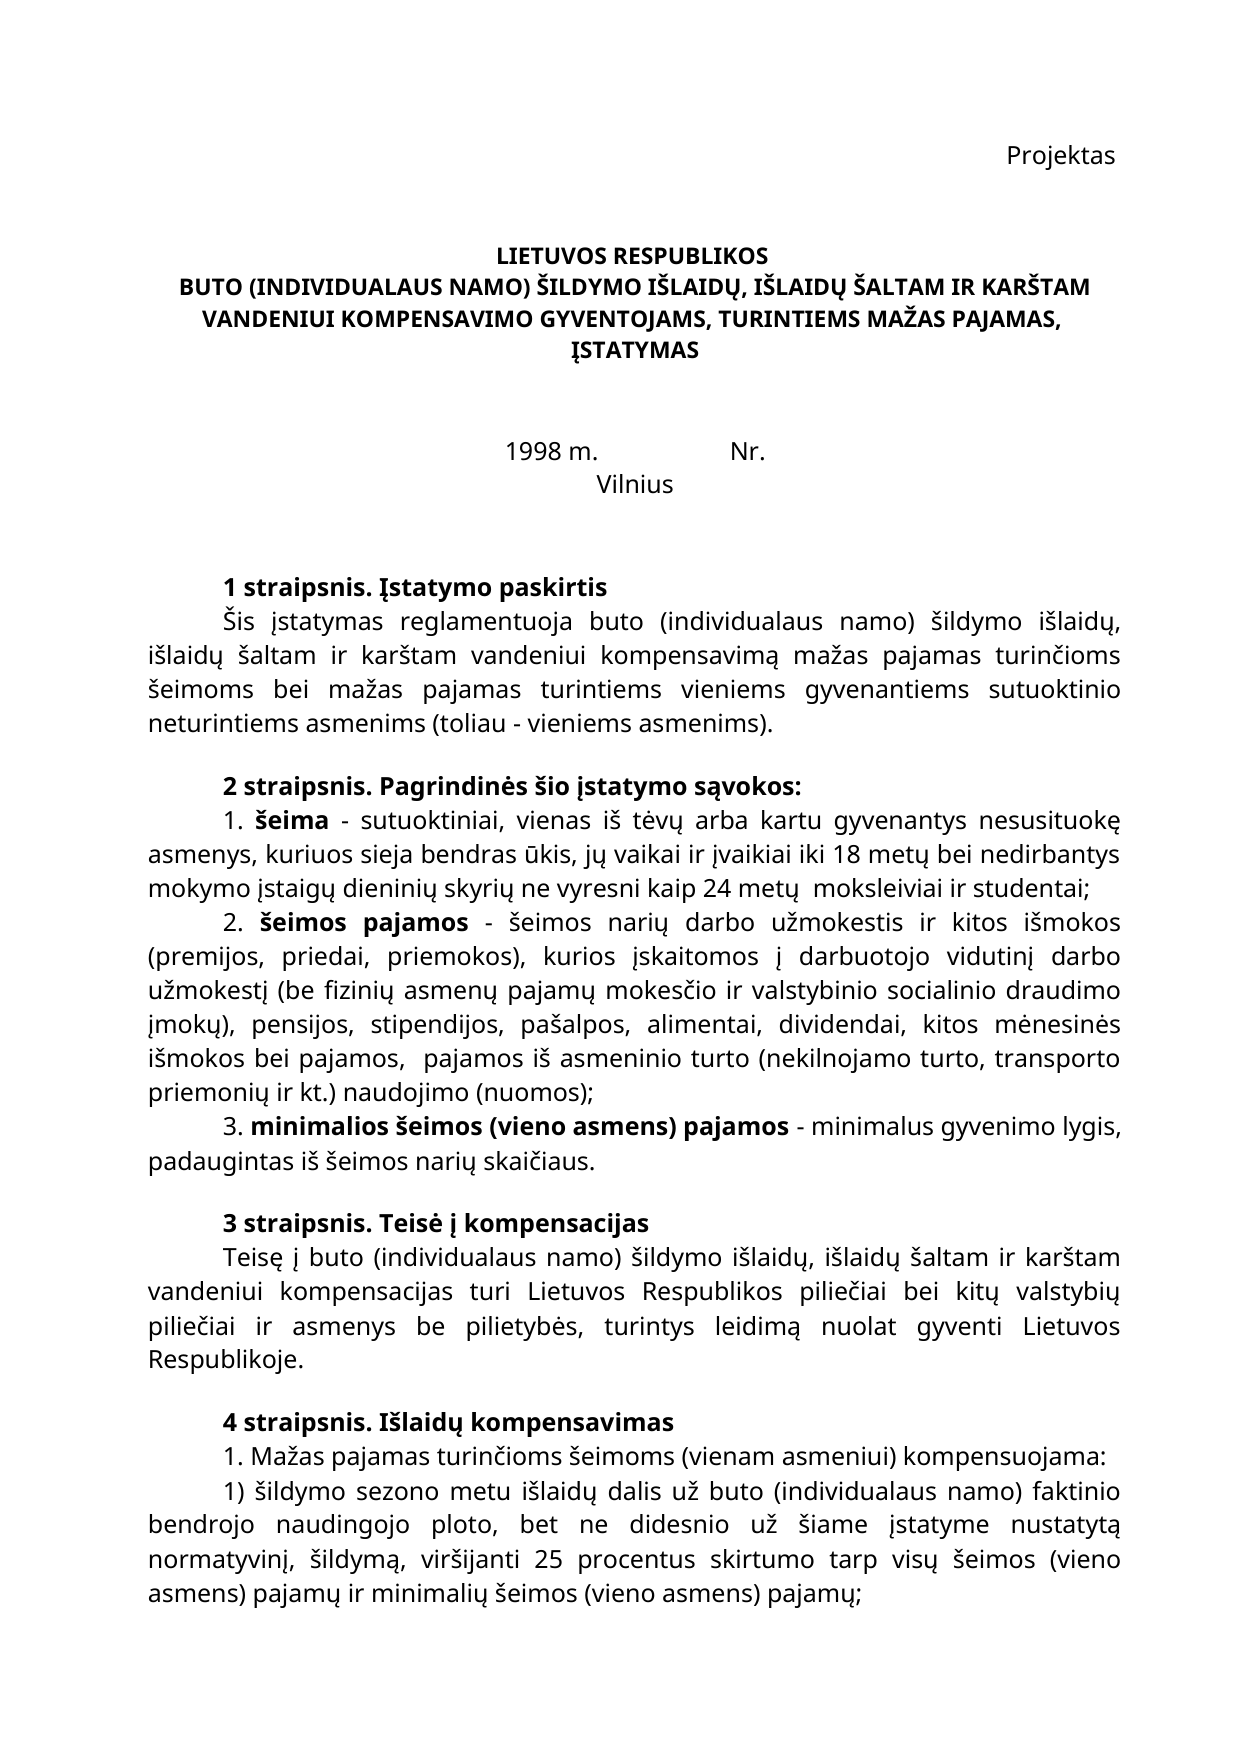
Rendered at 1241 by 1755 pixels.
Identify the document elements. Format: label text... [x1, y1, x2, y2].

text LIETUVOS RESPUBLIKOS [148, 240, 1122, 271]
text 2 straipsnis. Pagrindinės šio įstatymo sąvokos: [148, 768, 1122, 802]
text 1) šildymo sezono metu išlaidų dalis už buto (individualaus namo) faktinio bendrojo naudingojo ploto, bet ne didesnio už šiame įstatyme nustatytą normatyvinį, šildymą, viršijanti 25 procentus skirtumo tarp visų šeimos (vieno asmens) pajamų ir minimalių šeimos (vieno asmens) pajamų; [148, 1473, 1122, 1609]
text BUTO (INDIVIDUALAUS NAMO) ŠILDYMO IŠLAIDŲ, IŠLAIDŲ ŠALTAM IR KARŠTAM VANDENIUI KOMPENSAVIMO GYVENTOJAMS, TURINTIEMS MAŽAS PAJAMAS, [148, 271, 1122, 334]
text 1 straipsnis. Įstatymo paskirtis [148, 569, 1122, 603]
text 1. Mažas pajamas turinčioms šeimoms (vienam asmeniui) kompensuojama: [148, 1439, 1122, 1473]
text ĮSTATYMAS [148, 334, 1122, 365]
text 1. šeima - sutuoktiniai, vienas iš tėvų arba kartu gyvenantys nesusituokę asmenys, kuriuos sieja bendras ūkis, jų vaikai ir įvaikiai iki 18 metų bei nedirbantys mokymo įstaigų dieninių skyrių ne vyresni kaip 24 metų moksleiviai ir studentai; [148, 802, 1122, 905]
text Šis įstatymas reglamentuoja buto (individualaus namo) šildymo išlaidų, išlaidų šaltam ir karštam vandeniui kompensavimą mažas pajamas turinčioms šeimoms bei mažas pajamas turintiems vieniems gyvenantiems sutuoktinio neturintiems asmenims (toliau - vieniems asmenims). [148, 603, 1122, 740]
text 2. šeimos pajamos - šeimos narių darbo užmokestis ir kitos išmokos (premijos, priedai, priemokos), kurios įskaitomos į darbuotojo vidutinį darbo užmokestį (be fizinių asmenų pajamų mokesčio ir valstybinio socialinio draudimo įmokų), pensijos, stipendijos, pašalpos, alimentai, dividendai, kitos mėnesinės išmokos bei pajamos, pajamos iš asmeninio turto (nekilnojamo turto, transporto priemonių ir kt.) naudojimo (nuomos); [148, 905, 1122, 1109]
text Vilnius [148, 467, 1122, 501]
text 3. minimalios šeimos (vieno asmens) pajamos - minimalus gyvenimo lygis, padaugintas iš šeimos narių skaičiaus. [148, 1109, 1122, 1177]
text 1998 m. Nr. [148, 433, 1122, 467]
text 3 straipsnis. Teisė į kompensacijas [148, 1206, 1122, 1240]
text Projektas [148, 138, 1122, 172]
text Teisę į buto (individualaus namo) šildymo išlaidų, išlaidų šaltam ir karštam vandeniui kompensacijas turi Lietuvos Respublikos piliečiai bei kitų valstybių piliečiai ir asmenys be pilietybės, turintys leidimą nuolat gyventi Lietuvos Respublikoje. [148, 1240, 1122, 1376]
text 4 straipsnis. Išlaidų kompensavimas [148, 1405, 1122, 1439]
